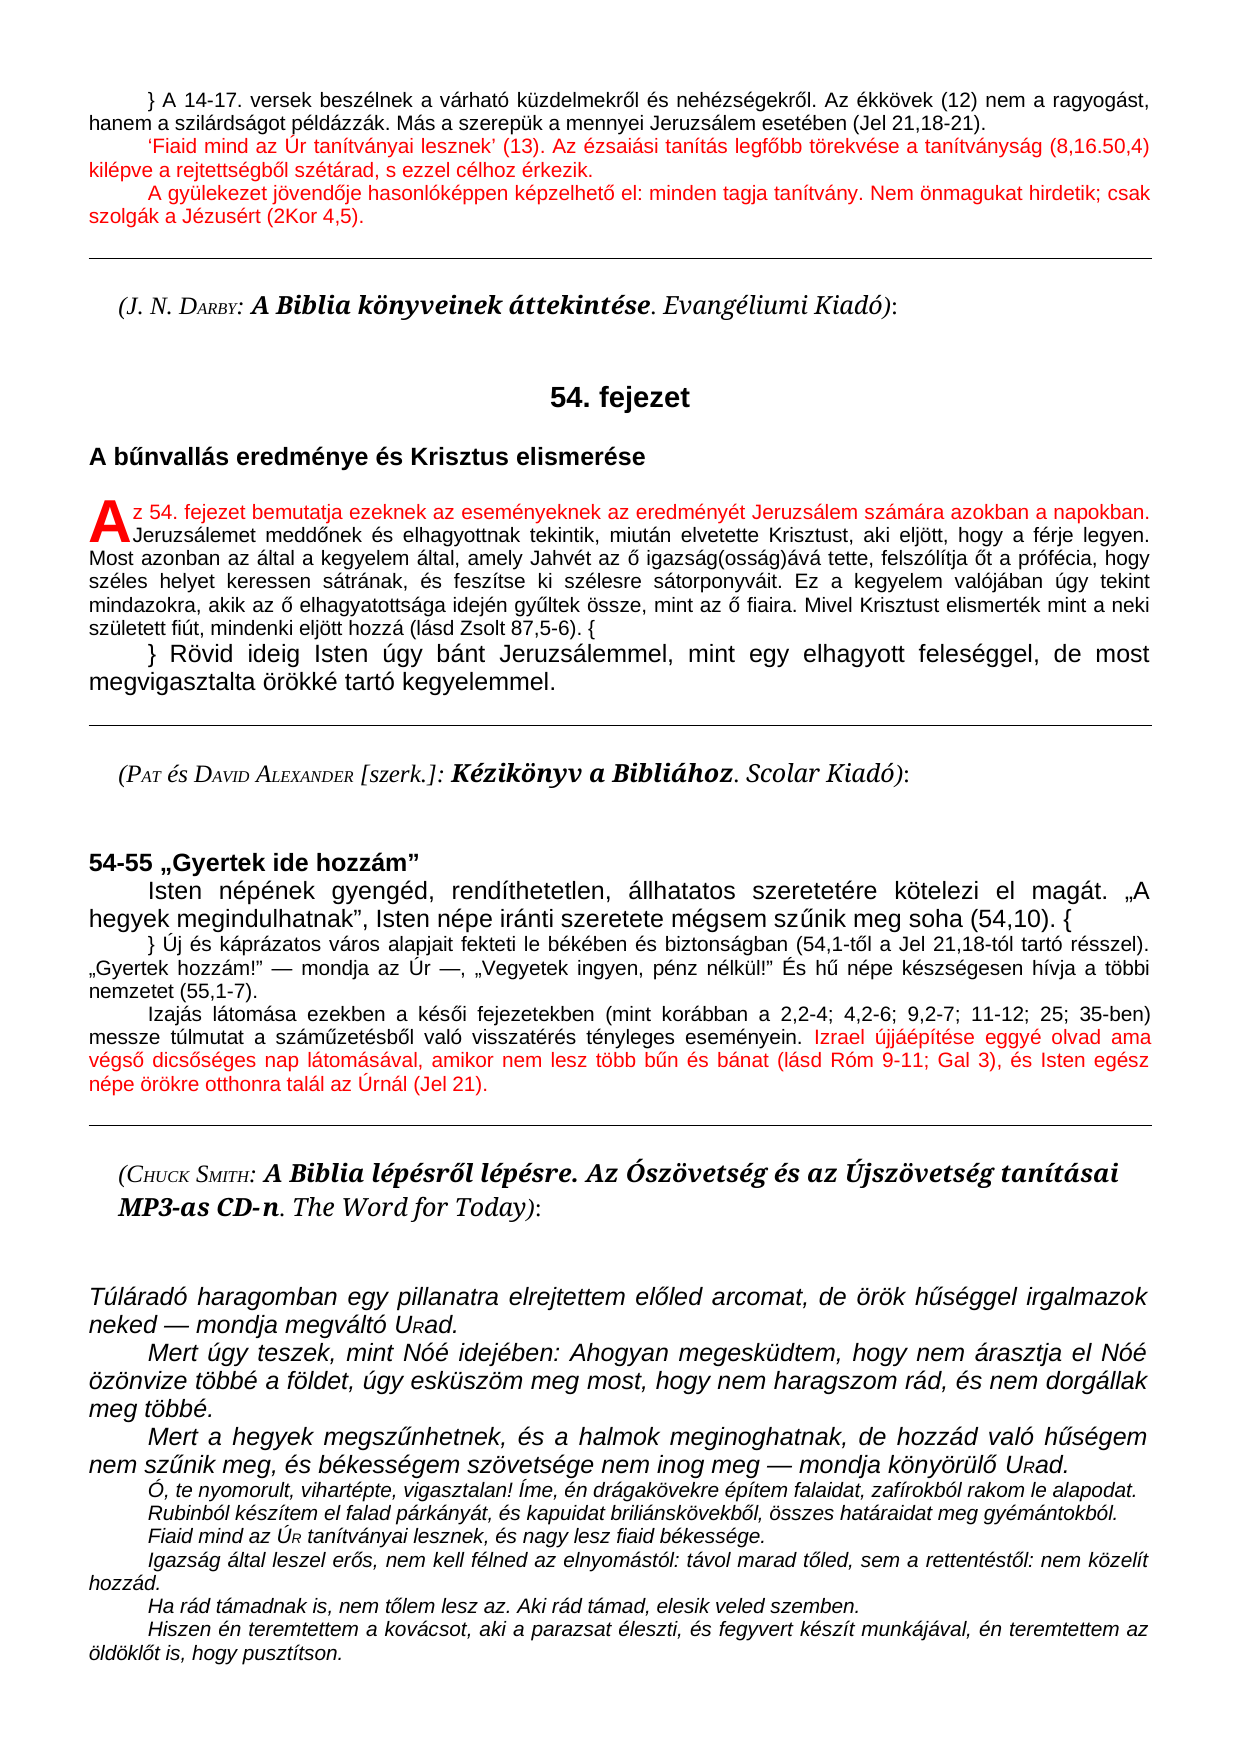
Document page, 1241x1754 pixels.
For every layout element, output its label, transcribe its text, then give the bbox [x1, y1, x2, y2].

text (Chuck Smith: A Biblia lépésről lépésre. Az Ószövetség és az Újszövetség tanításai MP3-as CD‑n. The Word for Today): [88, 1126, 1152, 1253]
text ‘Fiaid mind az Úr tanítványai lesznek’ (13). Az ézsaiási tanítás legfőbb törekvése a tanítványság (8,16.50,4) kilépve a rejtettségből szétárad, s ezzel célhoz érkezik. [88, 135, 1152, 181]
text (Pat és David Alexander [szerk.]: Kézikönyv a Bibliához. Scolar Kiadó): [88, 726, 1152, 819]
text (J. N. Darby: A Biblia könyveinek áttekintése. Evangéliumi Kiadó): [88, 259, 1152, 351]
text A bűnvallás eredménye és Krisztus elismerése [88, 443, 1152, 471]
text Az 54. fejezet bemutatja ezeknek az eseményeknek az eredményét Jeruzsálem számára azokban a napokban. Jeruzsálemet meddőnek és elhagyottnak tekintik, miután elvetette Krisztust, aki eljött, hogy a férje legyen. Most azonban az által a kegyelem által, amely Jahvét az ő igazság(osság)ává tette, felszólítja őt a prófécia, hogy széles helyet keressen sátrának, és feszítse ki szélesre sátorponyváit. Ez a kegyelem valójában úgy tekint mindazokra, akik az ő elhagyatottsága idején gyűltek össze, mint az ő fiaira. Mivel Krisztust elismerték mint a neki született fiút, mindenki eljött hozzá (lásd Zsolt 87,5-6). { [88, 501, 1152, 640]
text Túláradó haragomban egy pillanatra elrejtettem előled arcomat, de örök hűséggel irgalmazok neked ― mondja megváltó Urad. [88, 1282, 1152, 1338]
text Mert a hegyek megszűnhetnek, és a halmok meginoghatnak, de hozzád való hűségem nem szűnik meg, és békességem szövetsége nem inog meg ― mondja könyörülő Urad. [88, 1422, 1152, 1478]
text } A 14-17. versek beszélnek a várható küzdelmekről és nehézségekről. Az ékkövek (12) nem a ragyogást, hanem a szilárdságot példázzák. Más a szerepük a mennyei Jeruzsálem esetében (Jel 21,18-21). [88, 88, 1152, 135]
text } Új és káprázatos város alapjait fekteti le békében és biztonságban (54,1-től a Jel 21,18-tól tartó résszel). „Gyertek hozzám!” — mondja az Úr —, „Vegyetek ingyen, pénz nélkül!” És hű népe készségesen hívja a többi nemzetet (55,1-7). [88, 933, 1152, 1003]
text Ha rád támadnak is, nem tőlem lesz az. Aki rád támad, elesik veled szemben. [88, 1595, 1152, 1618]
text Izajás látomása ezekben a késői fejezetekben (mint korábban a 2,2-4; 4,2-6; 9,2-7; 11-12; 25; 35-ben) messze túlmutat a száműzetésből való visszatérés tényleges eseményein. Izrael újjáépítése eggyé olvad ama végső dicsőséges nap látomásával, amikor nem lesz több bűn és bánat (lásd Róm 9-11; Gal 3), és Isten egész népe örökre otthonra talál az Úrnál (Jel 21). [88, 1003, 1152, 1096]
text Ó, te nyomorult, vihartépte, vigasztalan! Íme, én drágakövekre építem falaidat, zafírokból rakom le alapodat. [88, 1478, 1152, 1502]
text Fiaid mind az Úr tanítványai lesznek, és nagy lesz fiaid békessége. [88, 1525, 1152, 1548]
text Isten népének gyengéd, rendíthetetlen, állhatatos szeretetére kötelezi el magát. „A hegyek megindulhatnak”, Isten népe iránti szeretete mégsem szűnik meg soha (54,10). { [88, 877, 1152, 933]
text Rubinból készítem el falad párkányát, és kapuidat briliánskövekből, összes határaidat meg gyémántokból. [88, 1502, 1152, 1525]
text A gyülekezet jövendője hasonlóképpen képzelhető el: minden tagja tanítvány. Nem önmagukat hirdetik; csak szolgák a Jézusért (2Kor 4,5). [88, 181, 1152, 228]
text 54. fejezet [88, 381, 1152, 413]
text 54-55 „Gyertek ide hozzám” [88, 849, 1152, 877]
text Hiszen én teremtettem a kovácsot, aki a parazsat éleszti, és fegyvert készít munkájával, én teremtettem az öldöklőt is, hogy pusztítson. [88, 1618, 1152, 1664]
text } Rövid ideig Isten úgy bánt Jeruzsálemmel, mint egy elhagyott feleséggel, de most megvigasztalta örökké tartó kegyelemmel. [88, 640, 1152, 696]
text Mert úgy teszek, mint Nóé idejében: Ahogyan megesküdtem, hogy nem árasztja el Nóé özönvize többé a földet, úgy esküszöm meg most, hogy nem haragszom rád, és nem dorgállak meg többé. [88, 1338, 1152, 1422]
text Igazság által leszel erős, nem kell félned az elnyomástól: távol marad tőled, sem a rettentéstől: nem közelít hozzád. [88, 1548, 1152, 1595]
